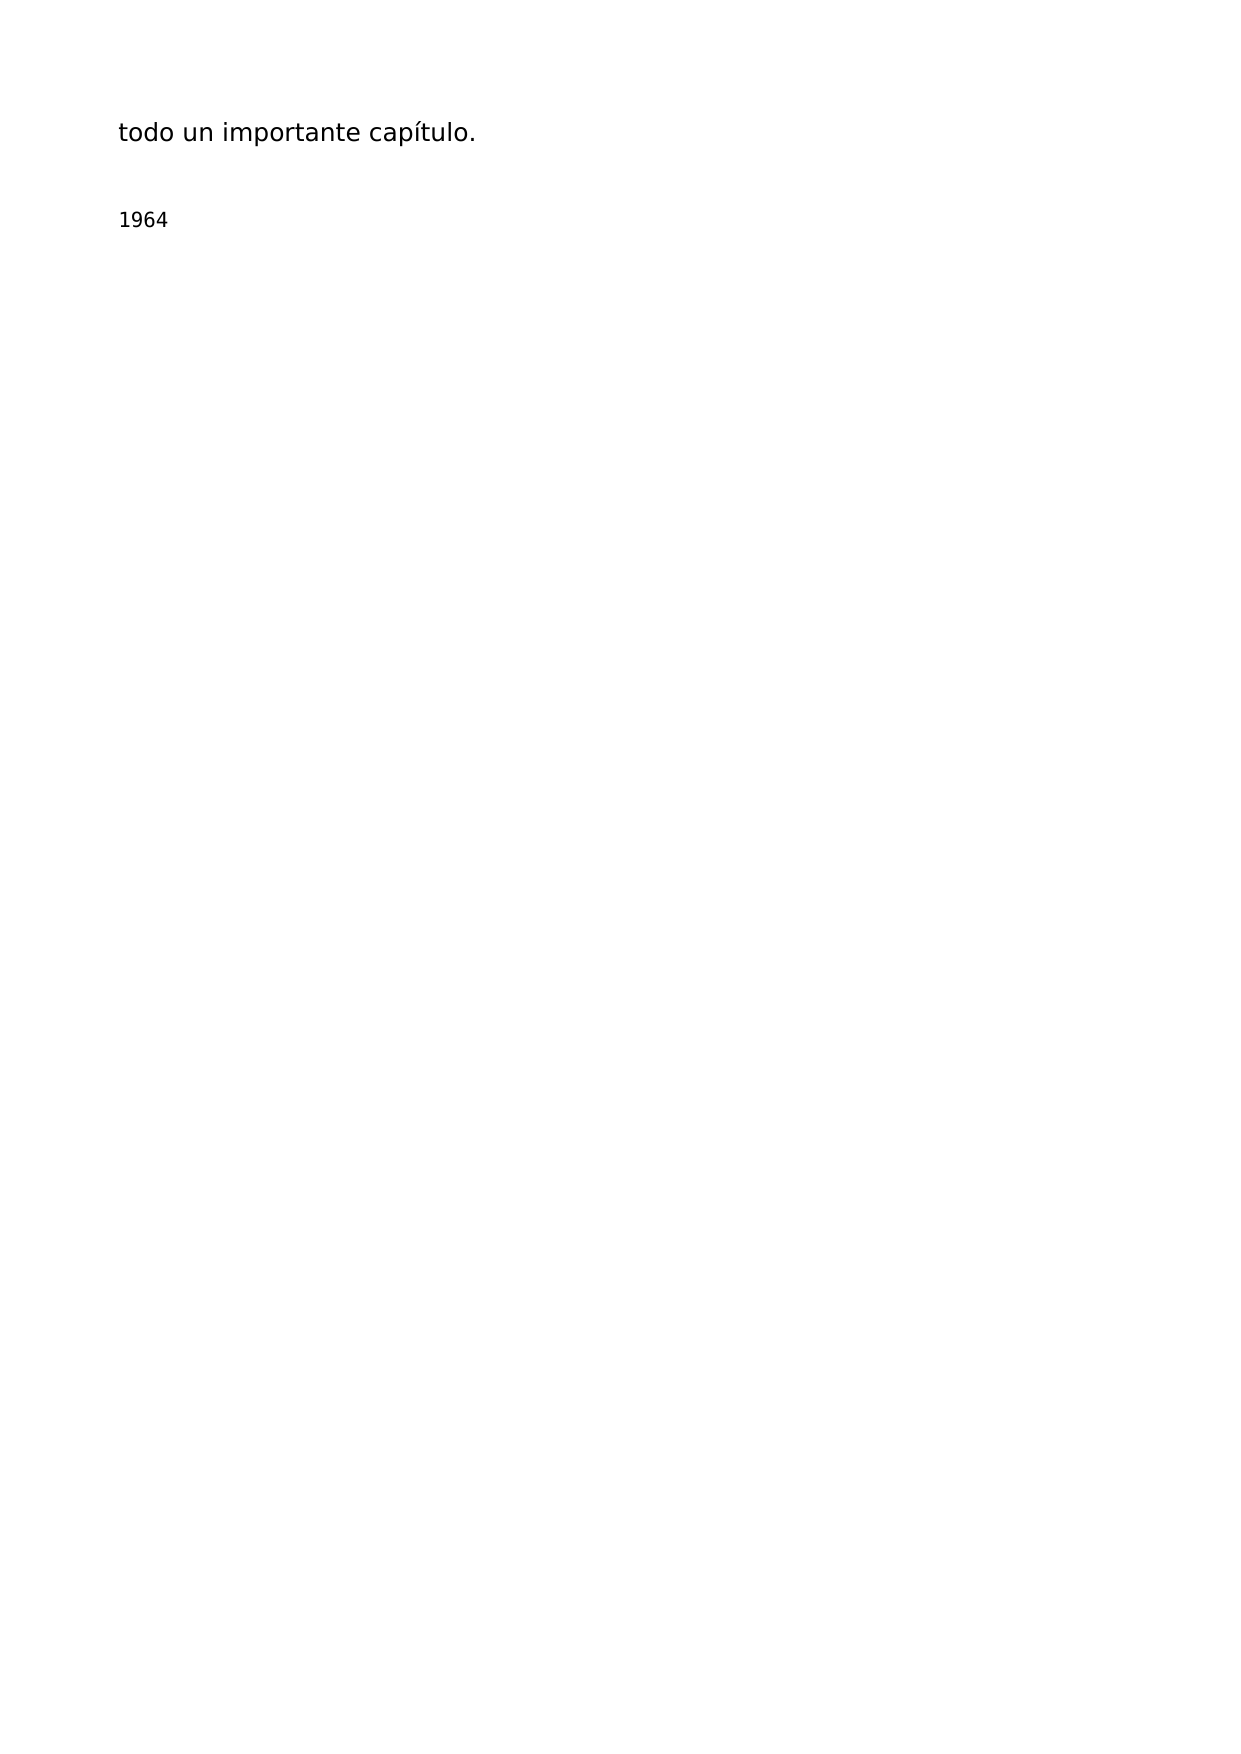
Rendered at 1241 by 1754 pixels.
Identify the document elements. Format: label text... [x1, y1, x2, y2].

text 1964 [118, 160, 1122, 233]
text todo un importante capítulo. [118, 118, 1122, 147]
